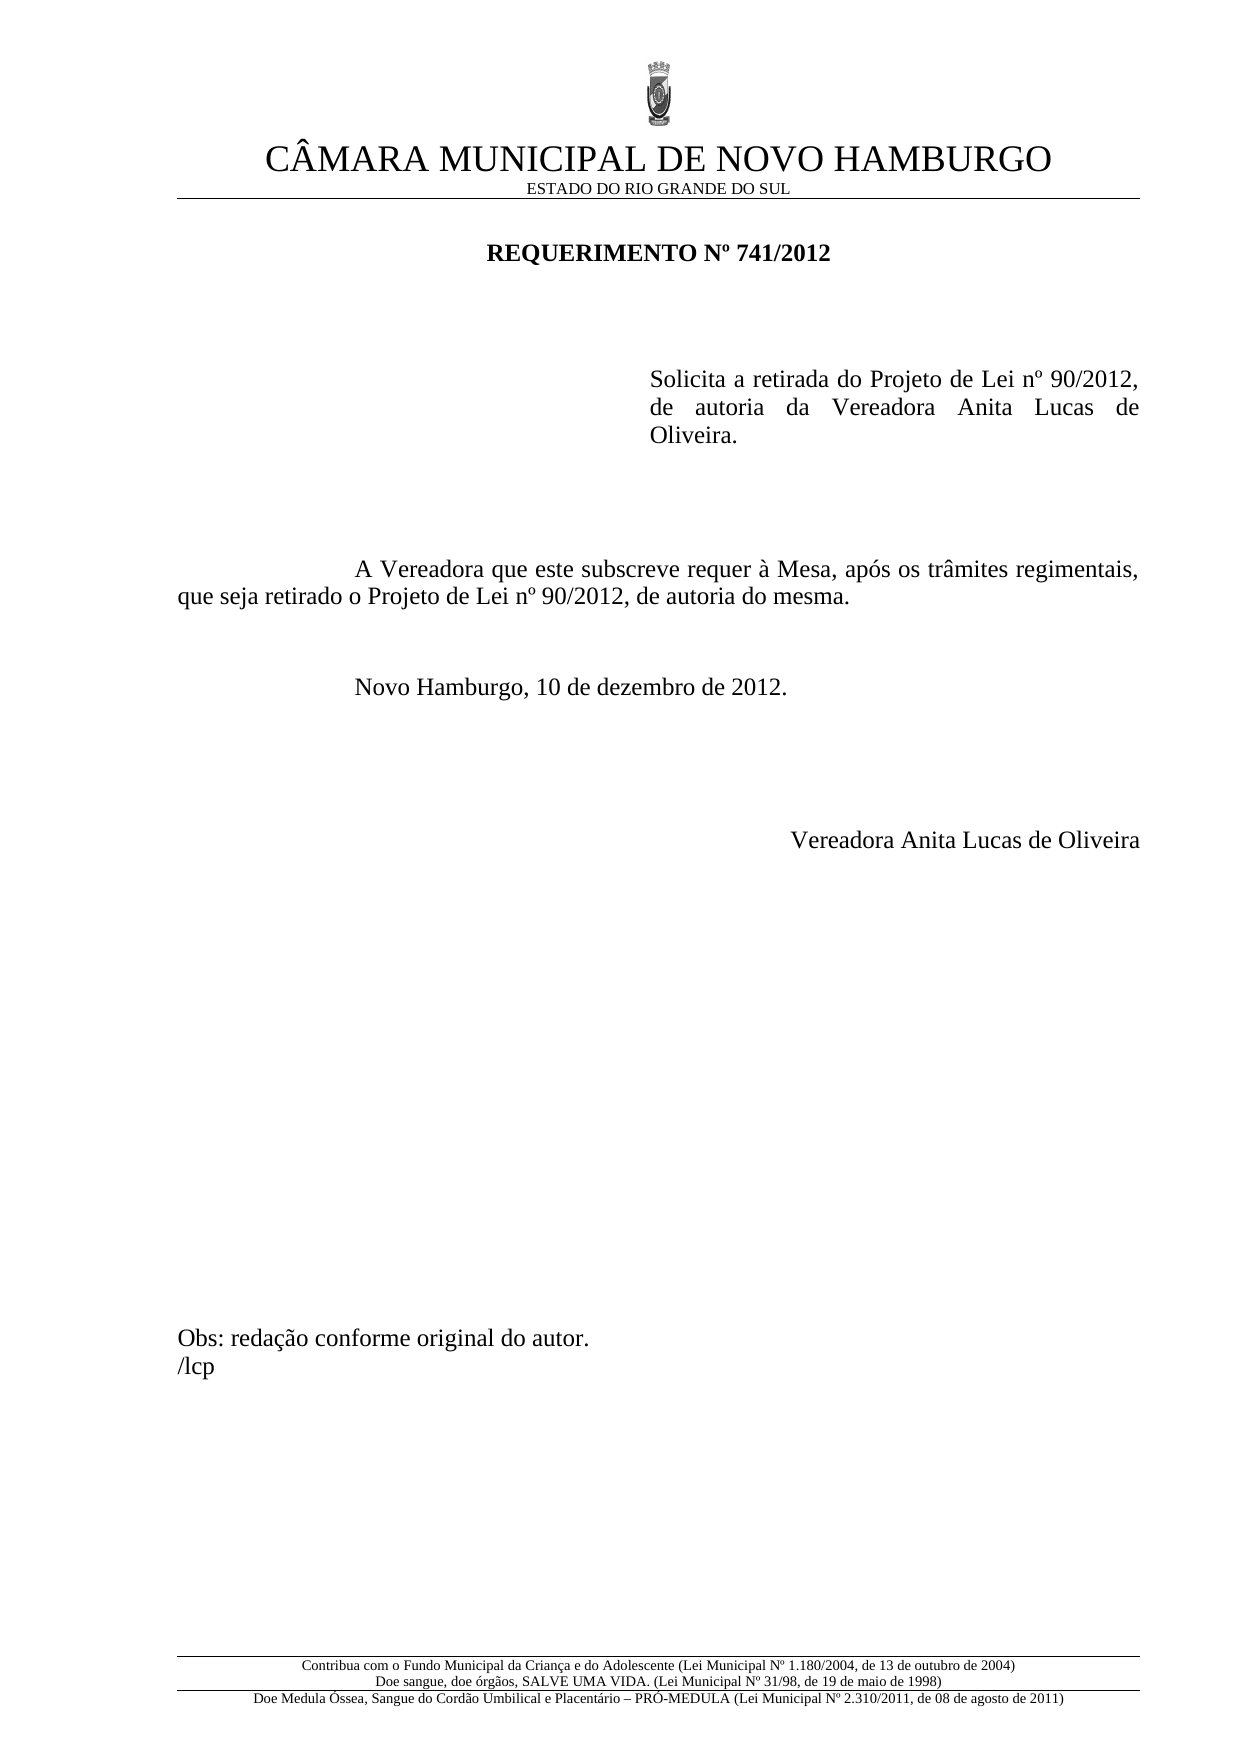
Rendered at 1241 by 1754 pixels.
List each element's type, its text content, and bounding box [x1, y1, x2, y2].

text A Vereadora que este subscreve requer à Mesa, após os trâmites regimentais, que seja retirado o Projeto de Lei nº 90/2012, de autoria do mesma. [177, 555, 1140, 610]
text Vereadora Anita Lucas de Oliveira [177, 826, 1140, 853]
text Solicita a retirada do Projeto de Lei nº 90/2012, de autoria da Vereadora Anita Lucas de Oliveira. [649, 365, 1140, 448]
title REQUERIMENTO Nº 741/2012 [177, 239, 1140, 266]
text /lcp [177, 1352, 1140, 1380]
text Obs: redação conforme original do autor. [177, 1324, 1140, 1352]
text Novo Hamburgo, 10 de dezembro de 2012. [177, 673, 1140, 701]
